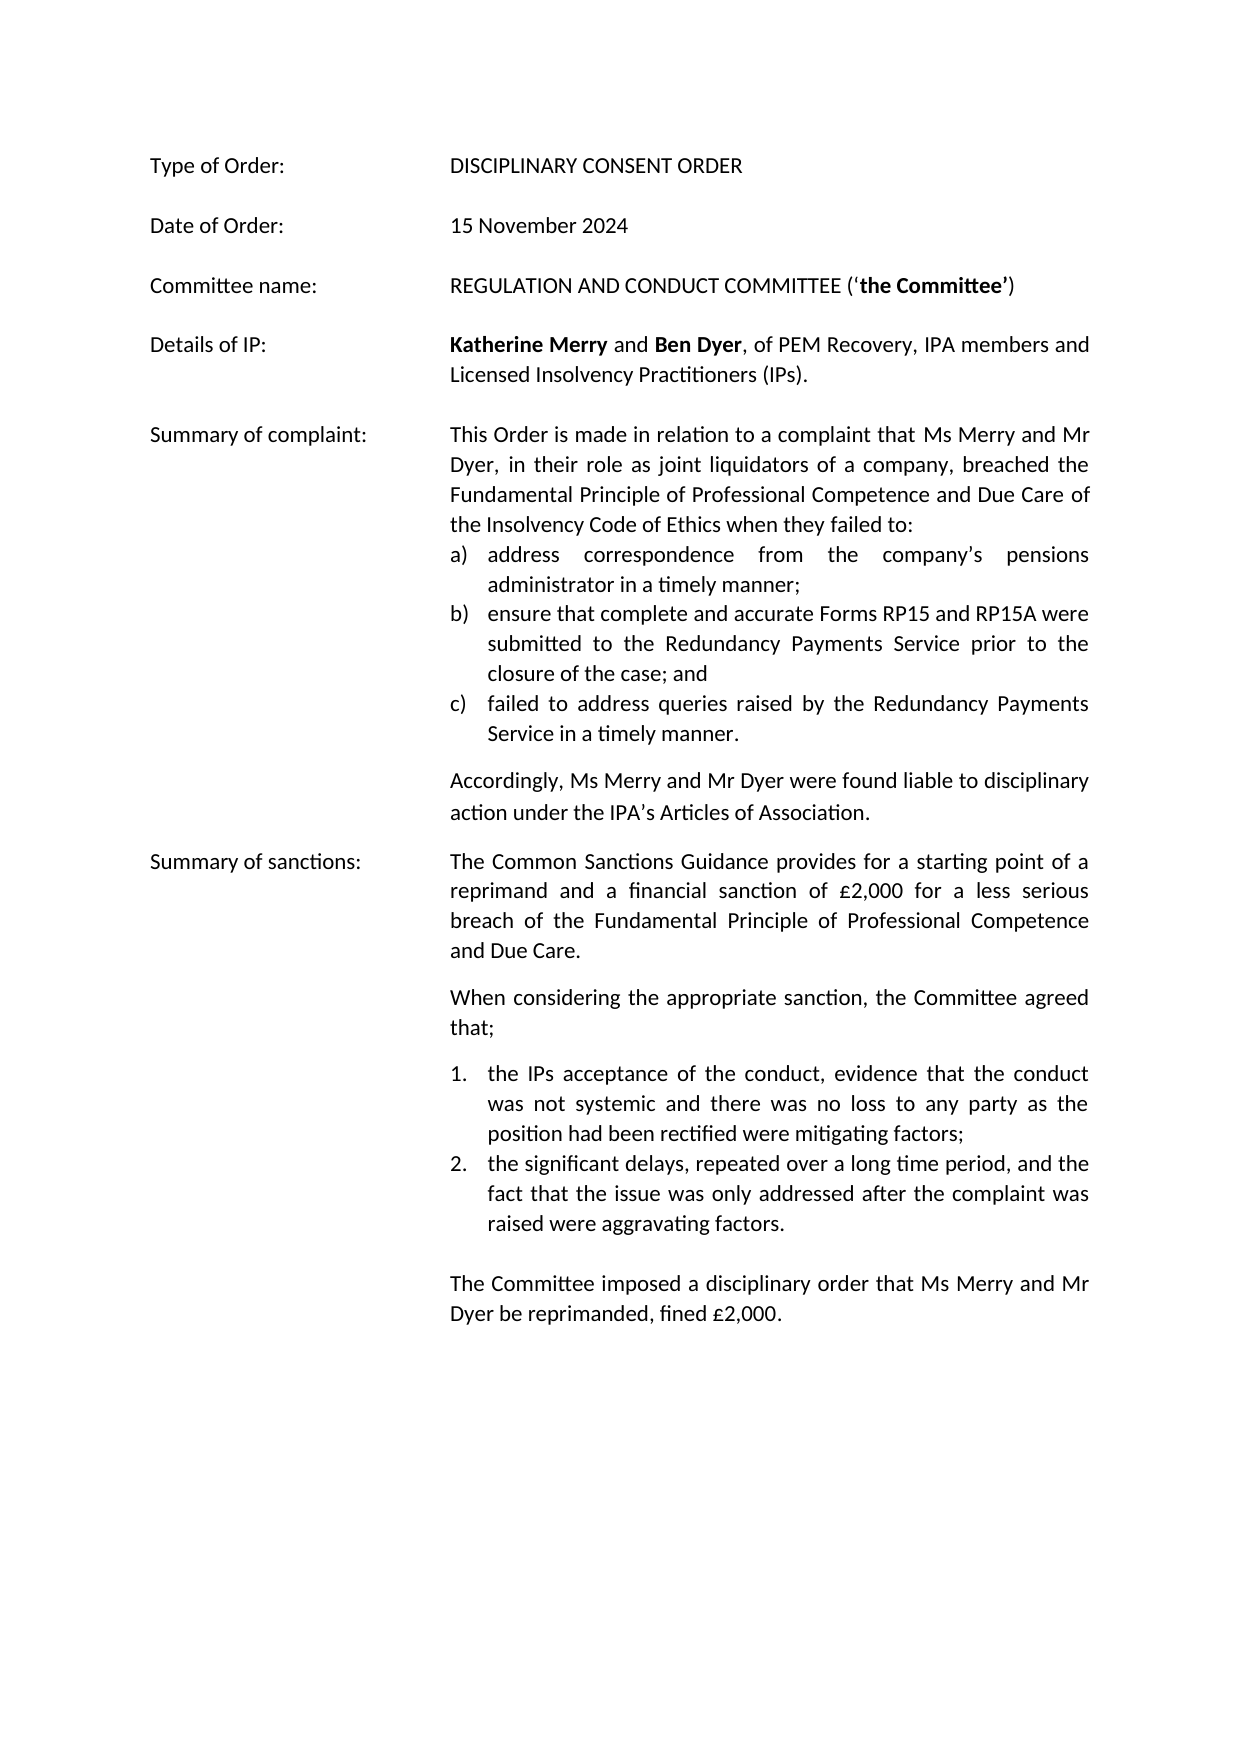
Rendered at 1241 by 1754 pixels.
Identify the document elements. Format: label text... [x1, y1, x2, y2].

list the IPs acceptance of the conduct, evidence that the conduct was not systemic and there was no loss to any party as the position had been rectified were mitigating factors; [450, 1059, 1090, 1147]
list ensure that complete and accurate Forms RP15 and RP15A were submitted to the Redundancy Payments Service prior to the closure of the case; and [450, 599, 1090, 687]
list the significant delays, repeated over a long time period, and the fact that the issue was only addressed after the complaint was raised were aggravating factors. [450, 1149, 1090, 1237]
text When considering the appropriate sanction, the Committee agreed that; [450, 983, 1090, 1041]
text Type of Order: DISCIPLINARY CONSENT ORDER [150, 150, 1090, 179]
list failed to address queries raised by the Redundancy Payments Service in a timely manner. [450, 689, 1090, 747]
text Summary of sanctions: The Common Sanctions Guidance provides for a starting point of a reprimand and a financial sanction of £2,000 for a less serious breach of the Fundamental Principle of Professional Competence and Due Care. [150, 847, 1090, 964]
list The Committee imposed a disciplinary order that Ms Merry and Mr Dyer be reprimanded, fined £2,000. [450, 1269, 1090, 1327]
text Summary of complaint: This Order is made in relation to a complaint that Ms Merry and Mr Dyer, in their role as joint liquidators of a company, breached the Fundamental Principle of Professional Competence and Due Care of the Insolvency Code of Ethics when they failed to: [150, 420, 1090, 538]
list address correspondence from the company’s pensions administrator in a timely manner; [450, 540, 1090, 598]
text Accordingly, Ms Merry and Mr Dyer were found liable to disciplinary action under the IPA’s Articles of Association. [450, 766, 1090, 826]
text Details of IP: Katherine Merry and Ben Dyer, of PEM Recovery, IPA members and Licensed Insolvency Practitioners (IPs). [150, 331, 1090, 388]
text Date of Order: 15 November 2024 [150, 211, 1090, 239]
text Committee name: REGULATION AND CONDUCT COMMITTEE (‘the Committee’) [150, 271, 1090, 299]
